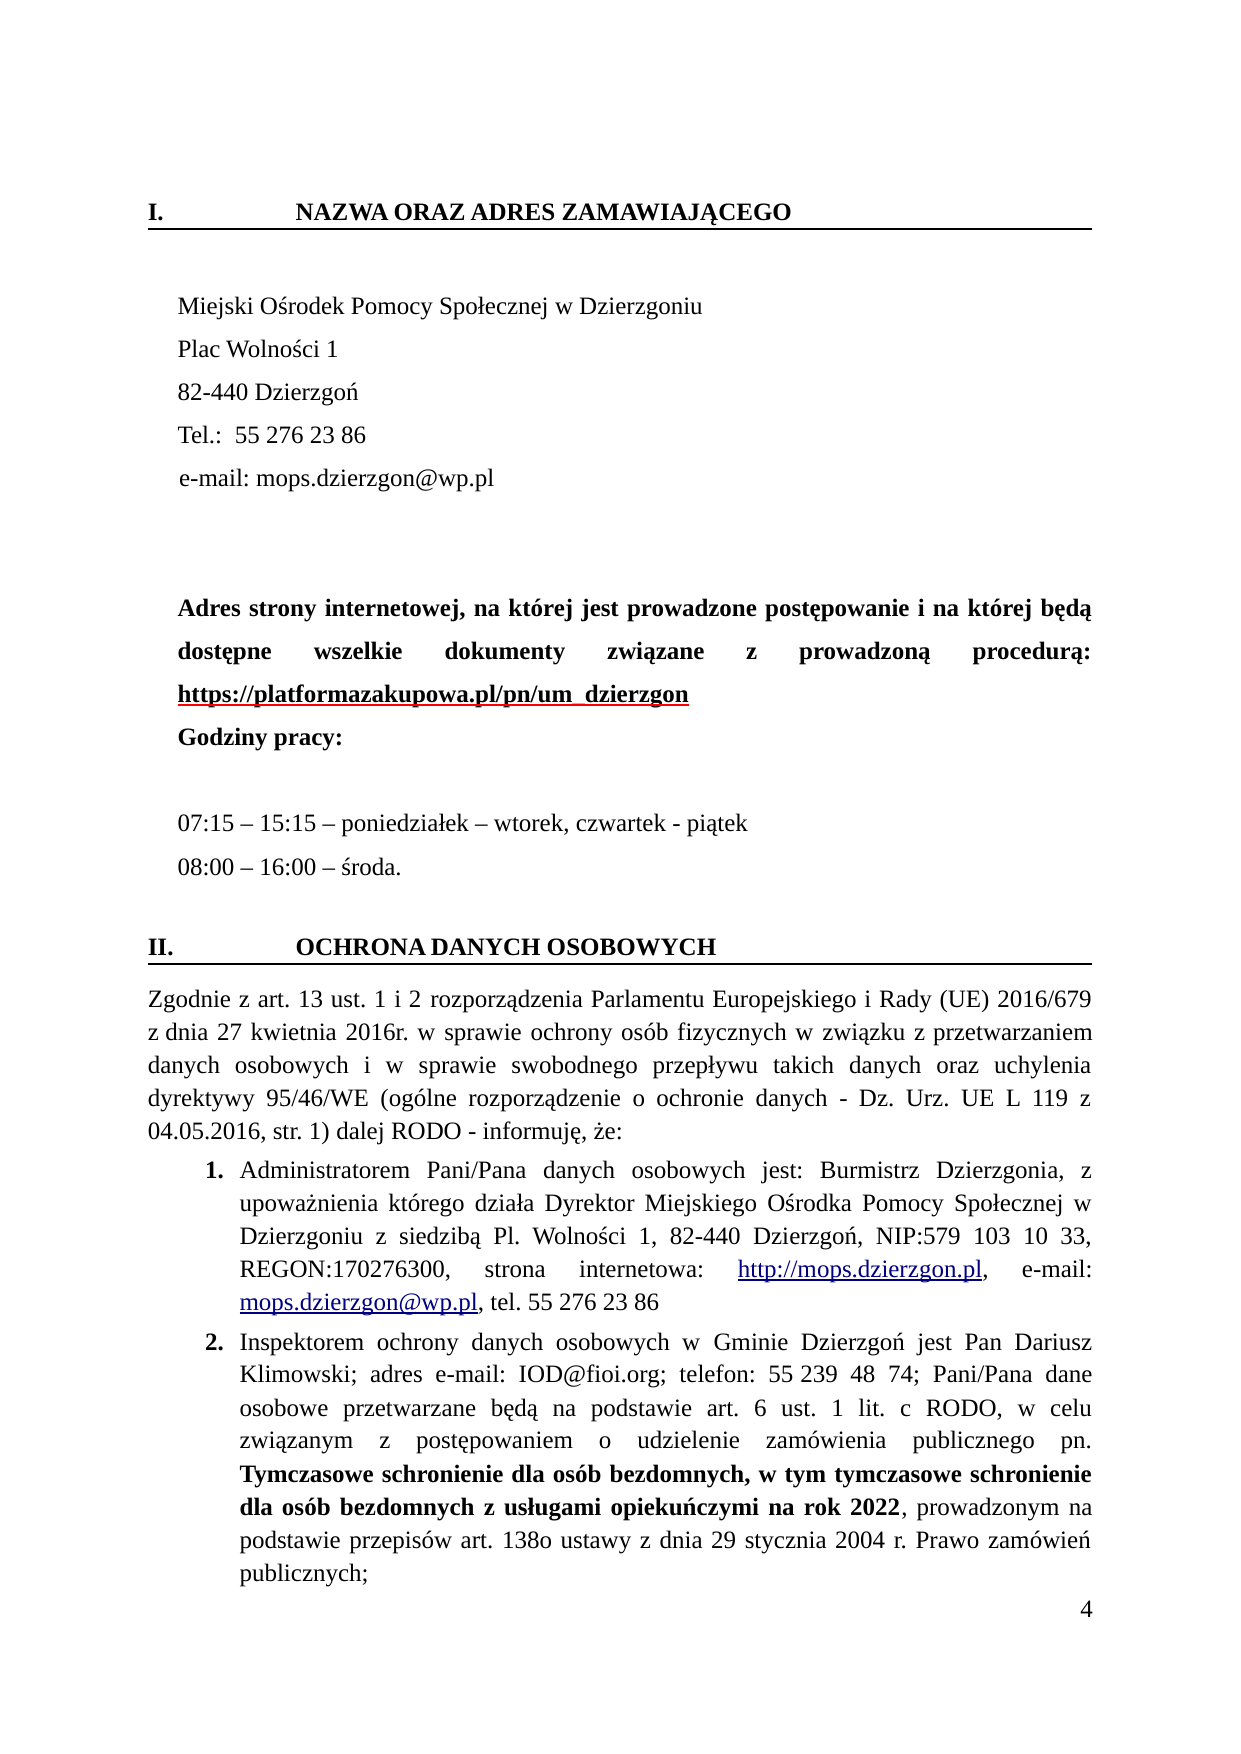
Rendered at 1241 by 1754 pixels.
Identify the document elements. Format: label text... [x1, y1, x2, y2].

text 08:00 – 16:00 – środa. [177, 852, 1092, 880]
text Plac Wolności 1 [177, 334, 1092, 363]
text Miejski Ośrodek Pomocy Społecznej w Dzierzgoniu [177, 291, 1092, 320]
text Tel.: 55 276 23 86 [177, 420, 1092, 449]
text Godziny pracy: [177, 722, 1092, 751]
text 07:15 – 15:15 – poniedziałek – wtorek, czwartek - piątek [177, 808, 1092, 837]
text e-mail: mops.dzierzgon@wp.pl [148, 463, 1092, 492]
list Administratorem Pani/Pana danych osobowych jest: Burmistrz Dzierzgonia, z upoważnienia którego działa Dyrektor Miejskiego Ośrodka Pomocy Społecznej w Dzierzgoniu z siedzibą Pl. Wolności 1, 82-440 Dzierzgoń, NIP:579 103 10 33, REGON:170276300, strona internetowa: http://mops.dzierzgon.pl, e-mail: mops.dzierzgon@wp.pl, tel. 55 276 23 86 [205, 1155, 1092, 1316]
text Zgodnie z art. 13 ust. 1 i 2 rozporządzenia Parlamentu Europejskiego i Rady (UE) 2016/679 z dnia 27 kwietnia 2016r. w sprawie ochrony osób fizycznych w związku z przetwarzaniem danych osobowych i w sprawie swobodnego przepływu takich danych oraz uchylenia dyrektywy 95/46/WE (ogólne rozporządzenie o ochronie danych - Dz. Urz. UE L 119 z 04.05.2016, str. 1) dalej RODO - informuję, że: [148, 984, 1092, 1145]
text 82-440 Dzierzgoń [177, 377, 1092, 406]
list OCHRONA DANYCH OSOBOWYCH [148, 932, 1092, 963]
list Inspektorem ochrony danych osobowych w Gminie Dzierzgoń jest Pan Dariusz Klimowski; adres e-mail: IOD@fioi.org; telefon: 55 239 48 74; Pani/Pana dane osobowe przetwarzane będą na podstawie art. 6 ust. 1 lit. c RODO, w celu związanym z postępowaniem o udzielenie zamówienia publicznego pn. Tymczasowe schronienie dla osób bezdomnych, w tym tymczasowe schronienie dla osób bezdomnych z usługami opiekuńczymi na rok 2022, prowadzonym na podstawie przepisów art. 138o ustawy z dnia 29 stycznia 2004 r. Prawo zamówień publicznych; [205, 1327, 1092, 1586]
text Adres strony internetowej, na której jest prowadzone postępowanie i na której będą dostępne wszelkie dokumenty związane z prowadzoną procedurą: https://platformazakupowa.pl/pn/um_dzierzgon [177, 593, 1092, 708]
list NAZWA ORAZ ADRES ZAMAWIAJĄCEGO [148, 197, 1092, 228]
